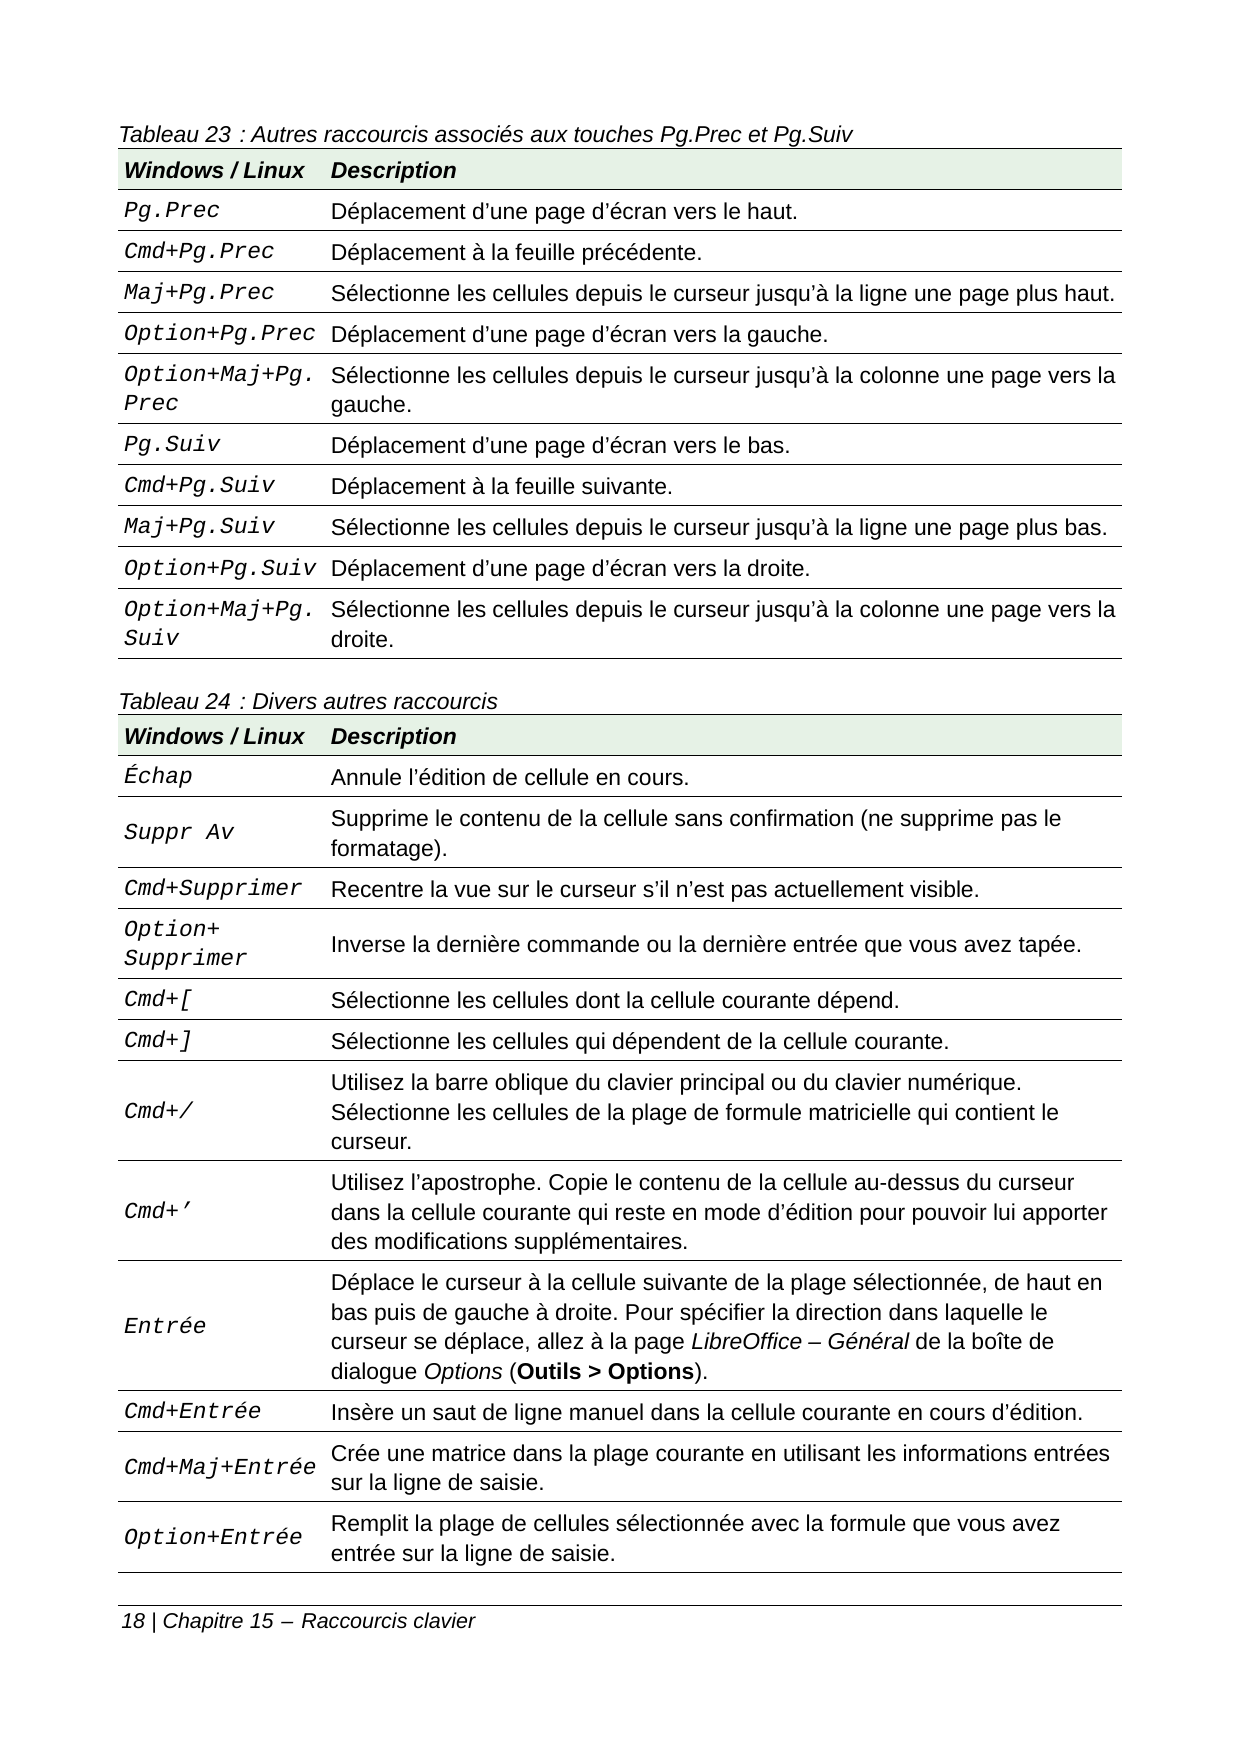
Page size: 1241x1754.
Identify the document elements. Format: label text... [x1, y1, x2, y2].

table_cell Remplit la plage de cellules sélectionnée avec la formule que vous avez entrée sur la ligne de saisie. [325, 1502, 1122, 1572]
table_cell Option+Entrée [118, 1502, 325, 1572]
table_cell Déplacement à la feuille suivante. [325, 465, 1122, 505]
table_cell Sélectionne les cellules dont la cellule courante dépend. [325, 979, 1122, 1019]
table_header Windows / Linux [118, 149, 325, 189]
table_cell Sélectionne les cellules depuis le curseur jusqu’à la ligne une page plus bas. [325, 506, 1122, 546]
table_cell Cmd+’ [118, 1161, 325, 1260]
table_cell Utilisez l’apostrophe. Copie le contenu de la cellule au-dessus du curseur dans la cellule courante qui reste en mode d’édition pour pouvoir lui apporter des modifications supplémentaires. [325, 1161, 1122, 1260]
table_cell Inverse la dernière commande ou la dernière entrée que vous avez tapée. [325, 909, 1122, 978]
table_cell Déplacement à la feuille précédente. [325, 231, 1122, 271]
table_cell Déplacement d’une page d’écran vers le haut. [325, 190, 1122, 230]
table_cell Option+Pg.Prec [118, 313, 325, 353]
table_cell Cmd+Entrée [118, 1391, 325, 1431]
table_cell Cmd+Maj+Entrée [118, 1432, 325, 1501]
table_cell Cmd+Pg.Prec [118, 231, 325, 271]
table_cell Annule l’édition de cellule en cours. [325, 756, 1122, 796]
table_cell Pg.Suiv [118, 424, 325, 464]
table_cell Déplacement d’une page d’écran vers la gauche. [325, 313, 1122, 353]
table_cell Déplace le curseur à la cellule suivante de la plage sélectionnée, de haut en bas puis de gauche à droite. Pour spécifier la direction dans laquelle le curseur se déplace, allez à la page LibreOffice – Général de la boîte de dialogue Options (Outils > Options). [325, 1261, 1122, 1390]
table_cell Maj+Pg.Suiv [118, 506, 325, 546]
table_cell Option+Maj+Pg.Suiv [118, 589, 325, 658]
table_cell Sélectionne les cellules qui dépendent de la cellule courante. [325, 1020, 1122, 1060]
table_cell Sélectionne les cellules depuis le curseur jusqu’à la colonne une page vers la gauche. [325, 354, 1122, 423]
table_cell Cmd+Supprimer [118, 868, 325, 908]
table_cell Cmd+[ [118, 979, 325, 1019]
table_cell Pg.Prec [118, 190, 325, 230]
table_header Description [325, 149, 1122, 189]
table_cell Cmd+] [118, 1020, 325, 1060]
table_cell Sélectionne les cellules depuis le curseur jusqu’à la colonne une page vers la droite. [325, 589, 1122, 658]
table_header Description [325, 715, 1122, 755]
table_cell Cmd+/ [118, 1061, 325, 1160]
table_cell Insère un saut de ligne manuel dans la cellule courante en cours d’édition. [325, 1391, 1122, 1431]
text Tableau 23 : Autres raccourcis associés aux touches Pg.Prec et Pg.Suiv [118, 118, 1122, 148]
table_cell Recentre la vue sur le curseur s’il n’est pas actuellement visible. [325, 868, 1122, 908]
table_header Windows / Linux [118, 715, 325, 755]
table_cell Cmd+Pg.Suiv [118, 465, 325, 505]
table_cell Échap [118, 756, 325, 796]
table_cell Option+Maj+Pg.Prec [118, 354, 325, 423]
table_cell Crée une matrice dans la plage courante en utilisant les informations entrées sur la ligne de saisie. [325, 1432, 1122, 1501]
table_cell Option+ Supprimer [118, 909, 325, 978]
table_cell Option+Pg.Suiv [118, 547, 325, 587]
table_cell Utilisez la barre oblique du clavier principal ou du clavier numérique. Sélectionne les cellules de la plage de formule matricielle qui contient le curseur. [325, 1061, 1122, 1160]
table_cell Supprime le contenu de la cellule sans confirmation (ne supprime pas le formatage). [325, 797, 1122, 867]
table_cell Suppr Av [118, 797, 325, 867]
table_cell Déplacement d’une page d’écran vers la droite. [325, 547, 1122, 587]
table_cell Entrée [118, 1261, 325, 1390]
table_cell Déplacement d’une page d’écran vers le bas. [325, 424, 1122, 464]
table_cell Maj+Pg.Prec [118, 272, 325, 312]
text Tableau 24 : Divers autres raccourcis [118, 685, 1122, 714]
table_cell Sélectionne les cellules depuis le curseur jusqu’à la ligne une page plus haut. [325, 272, 1122, 312]
